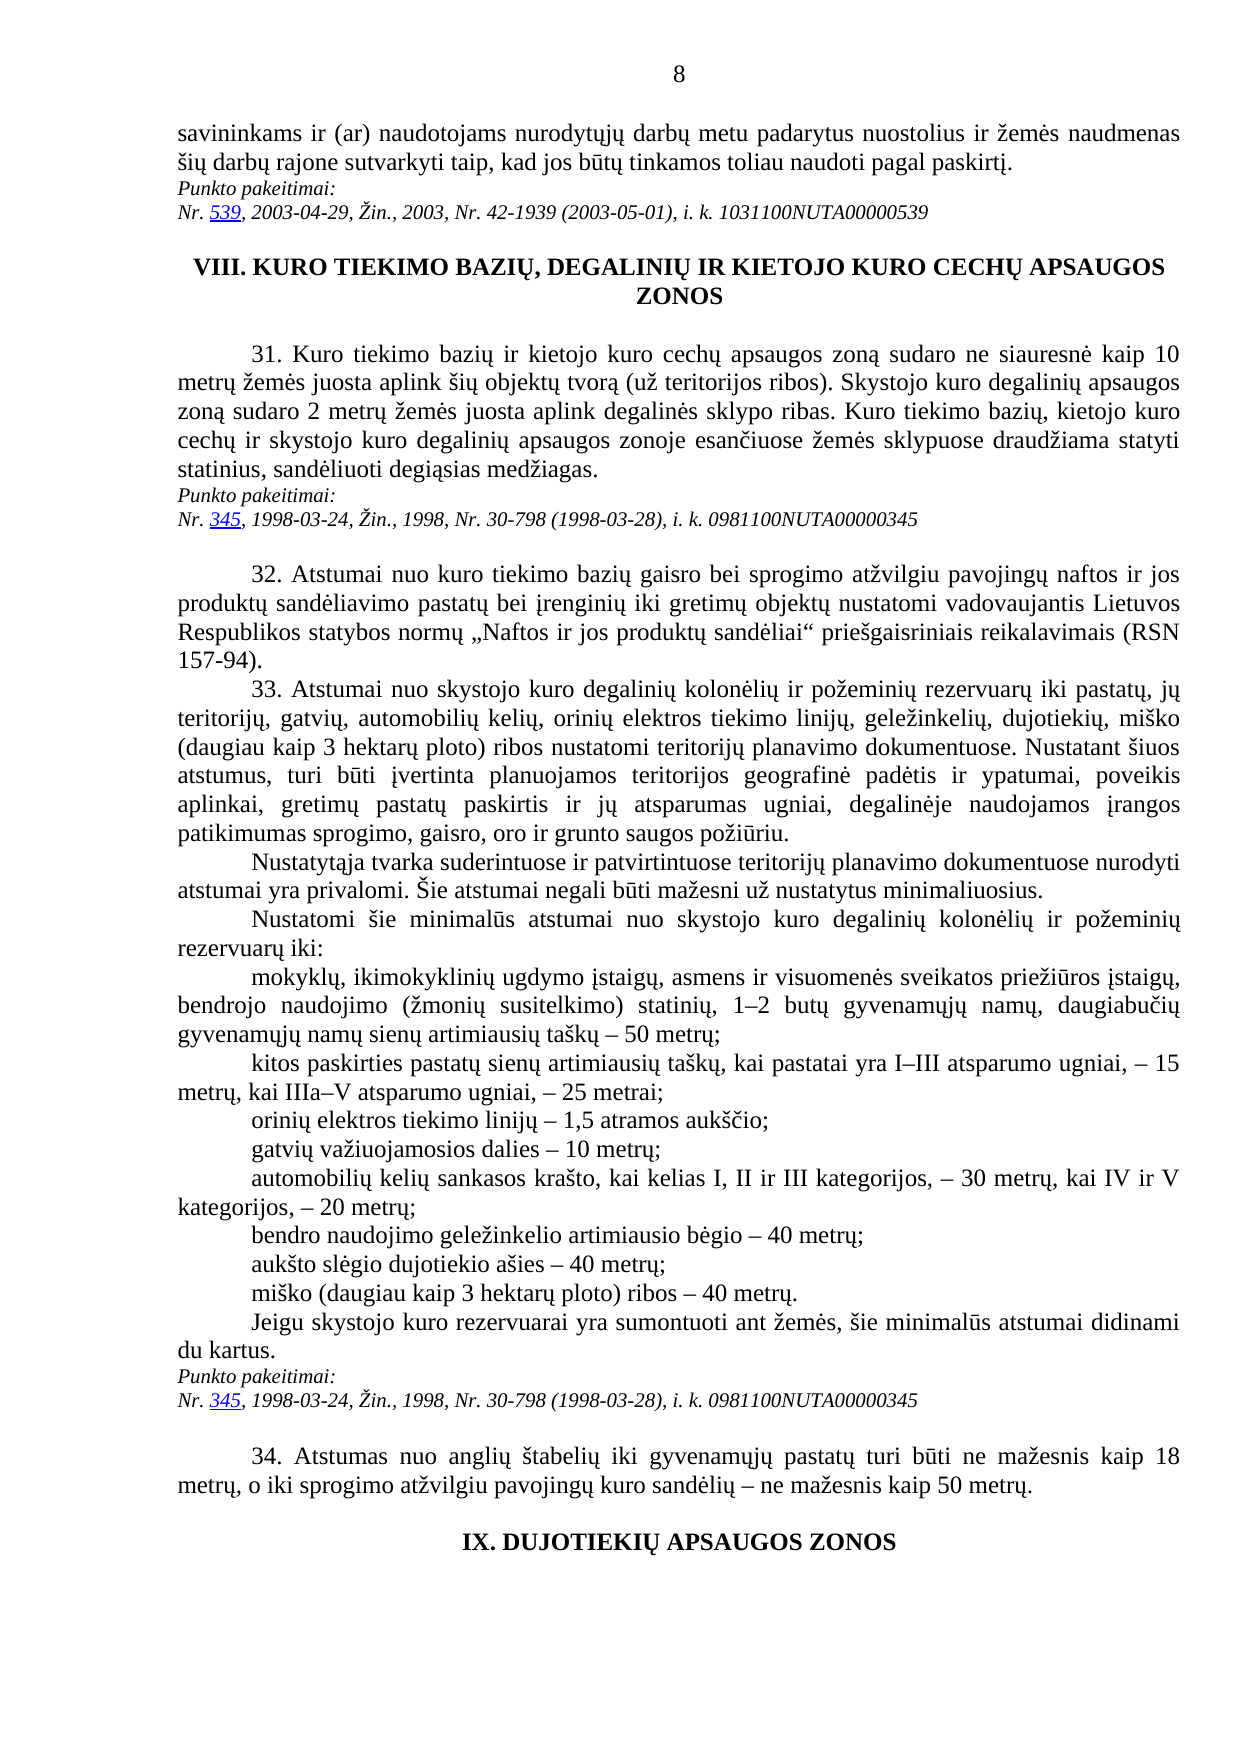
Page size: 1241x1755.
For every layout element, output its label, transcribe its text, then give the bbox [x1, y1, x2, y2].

text 31. Kuro tiekimo bazių ir kietojo kuro cechų apsaugos zoną sudaro ne siauresnė kaip 10 metrų žemės juosta aplink šių objektų tvorą (už teritorijos ribos). Skystojo kuro degalinių apsaugos zoną sudaro 2 metrų žemės juosta aplink degalinės sklypo ribas. Kuro tiekimo bazių, kietojo kuro cechų ir skystojo kuro degalinių apsaugos zonoje esančiuose žemės sklypuose draudžiama statyti statinius, sandėliuoti degiąsias medžiagas. [177, 339, 1181, 482]
text Nustatomi šie minimalūs atstumai nuo skystojo kuro degalinių kolonėlių ir požeminių rezervuarų iki: [177, 904, 1181, 962]
text 32. Atstumai nuo kuro tiekimo bazių gaisro bei sprogimo atžvilgiu pavojingų naftos ir jos produktų sandėliavimo pastatų bei įrenginių iki gretimų objektų nustatomi vadovaujantis Lietuvos Respublikos statybos normų „Naftos ir jos produktų sandėliai“ priešgaisriniais reikalavimais (RSN 157-94). [177, 559, 1181, 674]
text VIII. KURO TIEKIMO BAZIŲ, DEGALINIŲ IR KIETOJO KURO CECHŲ APSAUGOS ZONOS [177, 252, 1181, 310]
text Punkto pakeitimai: [177, 482, 1181, 507]
text mokyklų, ikimokyklinių ugdymo įstaigų, asmens ir visuomenės sveikatos priežiūros įstaigų, bendrojo naudojimo (žmonių susitelkimo) statinių, 1–2 butų gyvenamųjų namų, daugiabučių gyvenamųjų namų sienų artimiausių taškų – 50 metrų; [177, 962, 1181, 1048]
text gatvių važiuojamosios dalies – 10 metrų; [177, 1134, 1181, 1163]
text IX. DUJOTIEKIŲ APSAUGOS ZONOS [177, 1527, 1181, 1556]
text Punkto pakeitimai: [177, 176, 1181, 200]
text aukšto slėgio dujotiekio ašies – 40 metrų; [177, 1249, 1181, 1278]
text Nr. 345, 1998-03-24, Žin., 1998, Nr. 30-798 (1998-03-28), i. k. 0981100NUTA00000345 [177, 1388, 1181, 1412]
text automobilių kelių sankasos krašto, kai kelias I, II ir III kategorijos, – 30 metrų, kai IV ir V kategorijos, – 20 metrų; [177, 1163, 1181, 1221]
text 33. Atstumai nuo skystojo kuro degalinių kolonėlių ir požeminių rezervuarų iki pastatų, jų teritorijų, gatvių, automobilių kelių, orinių elektros tiekimo linijų, geležinkelių, dujotiekių, miško (daugiau kaip 3 hektarų ploto) ribos nustatomi teritorijų planavimo dokumentuose. Nustatant šiuos atstumus, turi būti įvertinta planuojamos teritorijos geografinė padėtis ir ypatumai, poveikis aplinkai, gretimų pastatų paskirtis ir jų atsparumas ugniai, degalinėje naudojamos įrangos patikimumas sprogimo, gaisro, oro ir grunto saugos požiūriu. [177, 674, 1181, 847]
text miško (daugiau kaip 3 hektarų ploto) ribos – 40 metrų. [177, 1278, 1181, 1307]
text Nr. 345, 1998-03-24, Žin., 1998, Nr. 30-798 (1998-03-28), i. k. 0981100NUTA00000345 [177, 507, 1181, 531]
text Punkto pakeitimai: [177, 1364, 1181, 1388]
text orinių elektros tiekimo linijų – 1,5 atramos aukščio; [177, 1106, 1181, 1134]
text Jeigu skystojo kuro rezervuarai yra sumontuoti ant žemės, šie minimalūs atstumai didinami du kartus. [177, 1307, 1181, 1364]
text kitos paskirties pastatų sienų artimiausių taškų, kai pastatai yra I–III atsparumo ugniai, – 15 metrų, kai IIIa–V atsparumo ugniai, – 25 metrai; [177, 1048, 1181, 1106]
text bendro naudojimo geležinkelio artimiausio bėgio – 40 metrų; [177, 1221, 1181, 1249]
text 34. Atstumas nuo anglių štabelių iki gyvenamųjų pastatų turi būti ne mažesnis kaip 18 metrų, o iki sprogimo atžvilgiu pavojingų kuro sandėlių – ne mažesnis kaip 50 metrų. [177, 1441, 1181, 1499]
text Nr. 539, 2003-04-29, Žin., 2003, Nr. 42-1939 (2003-05-01), i. k. 1031100NUTA00000539 [177, 200, 1181, 224]
text savininkams ir (ar) naudotojams nurodytųjų darbų metu padarytus nuostolius ir žemės naudmenas šių darbų rajone sutvarkyti taip, kad jos būtų tinkamos toliau naudoti pagal paskirtį. [177, 118, 1181, 176]
text Nustatytąja tvarka suderintuose ir patvirtintuose teritorijų planavimo dokumentuose nurodyti atstumai yra privalomi. Šie atstumai negali būti mažesni už nustatytus minimaliuosius. [177, 847, 1181, 904]
